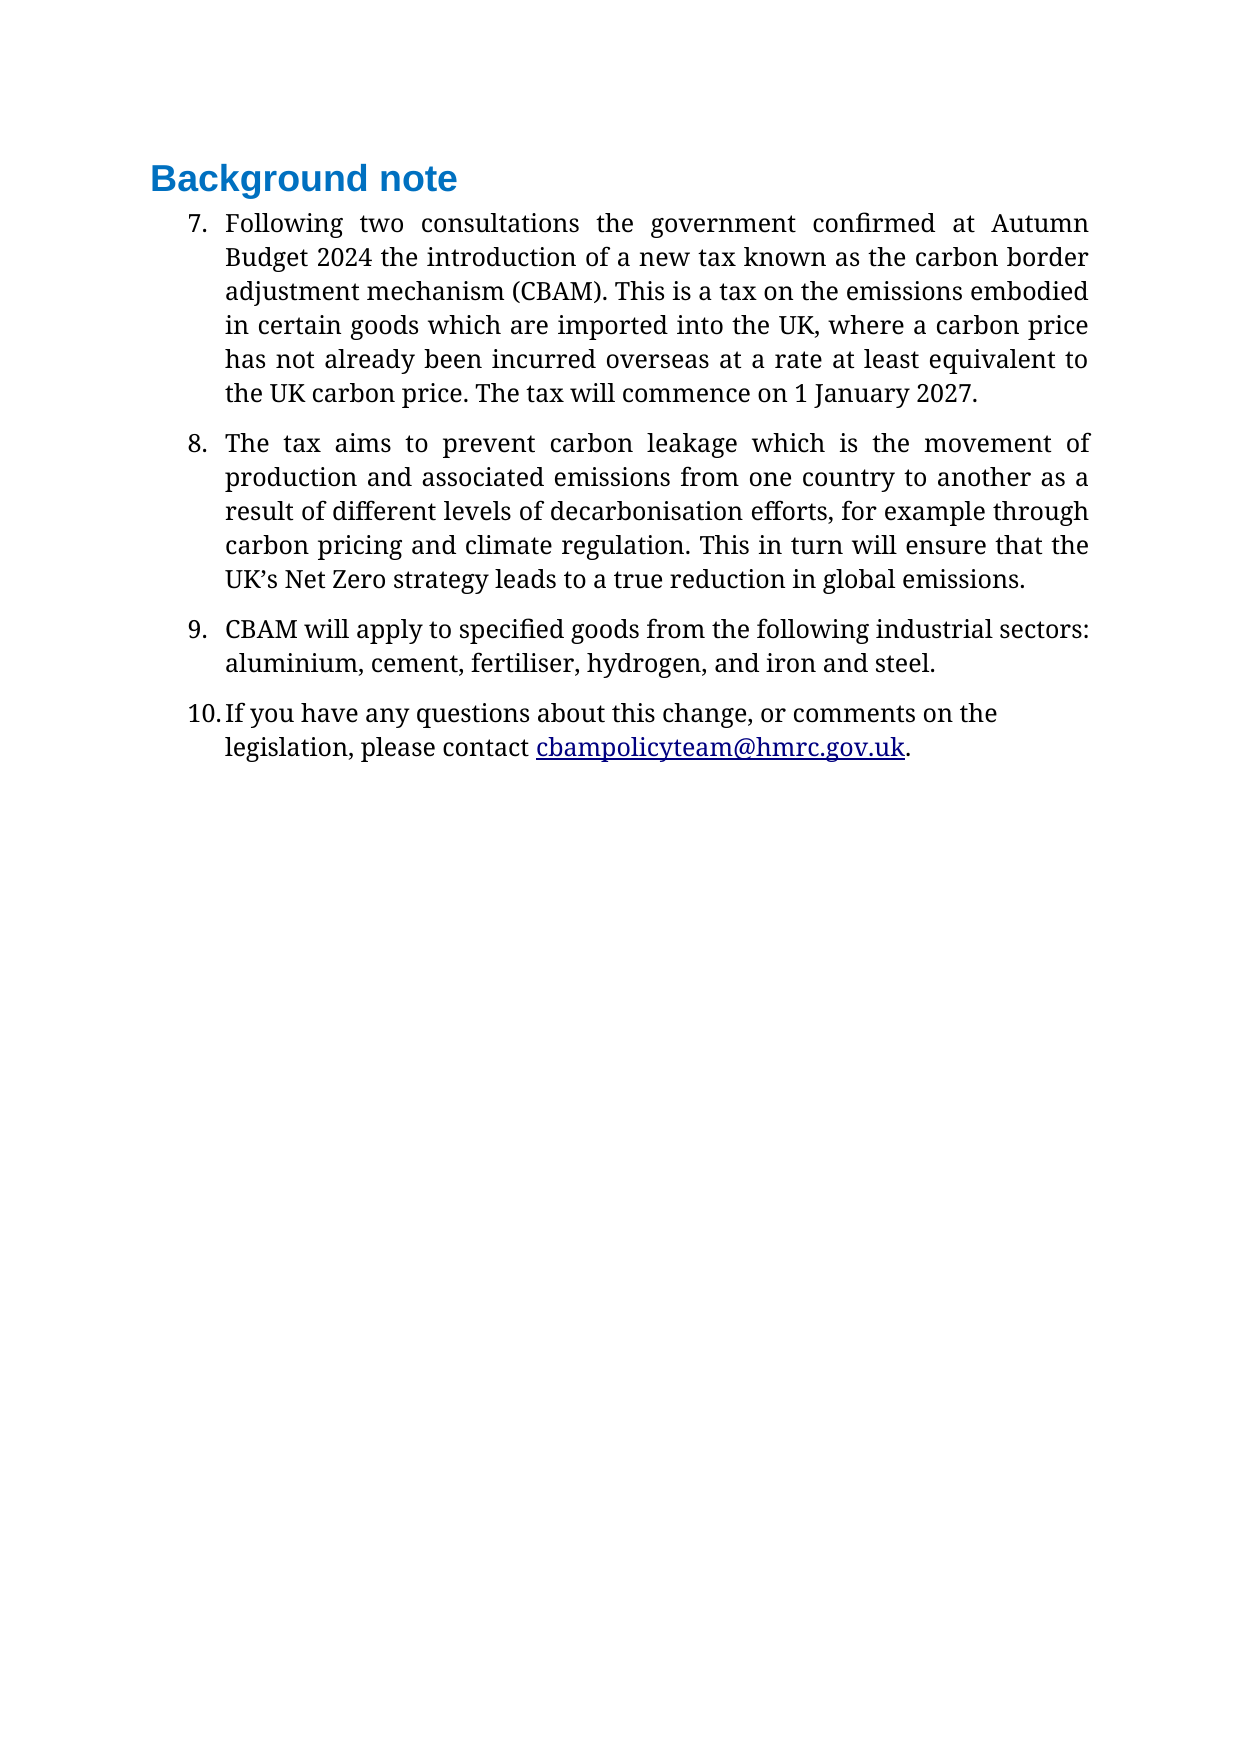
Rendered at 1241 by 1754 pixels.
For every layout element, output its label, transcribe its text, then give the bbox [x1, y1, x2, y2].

list CBAM will apply to specified goods from the following industrial sectors: aluminium, cement, fertiliser, hydrogen, and iron and steel. [187, 611, 1090, 679]
list The tax aims to prevent carbon leakage which is the movement of production and associated emissions from one country to another as a result of different levels of decarbonisation efforts, for example through carbon pricing and climate regulation. This in turn will ensure that the UK’s Net Zero strategy leads to a true reduction in global emissions. [187, 426, 1090, 596]
list Following two consultations the government confirmed at Autumn Budget 2024 the introduction of a new tax known as the carbon border adjustment mechanism (CBAM). This is a tax on the emissions embodied in certain goods which are imported into the UK, where a carbon price has not already been incurred overseas at a rate at least equivalent to the UK carbon price. The tax will commence on 1 January 2027. [187, 206, 1090, 410]
subtitle Background note [150, 156, 1090, 199]
list If you have any questions about this change, or comments on the legislation, please contact cbampolicyteam@hmrc.gov.uk. [187, 695, 1090, 763]
